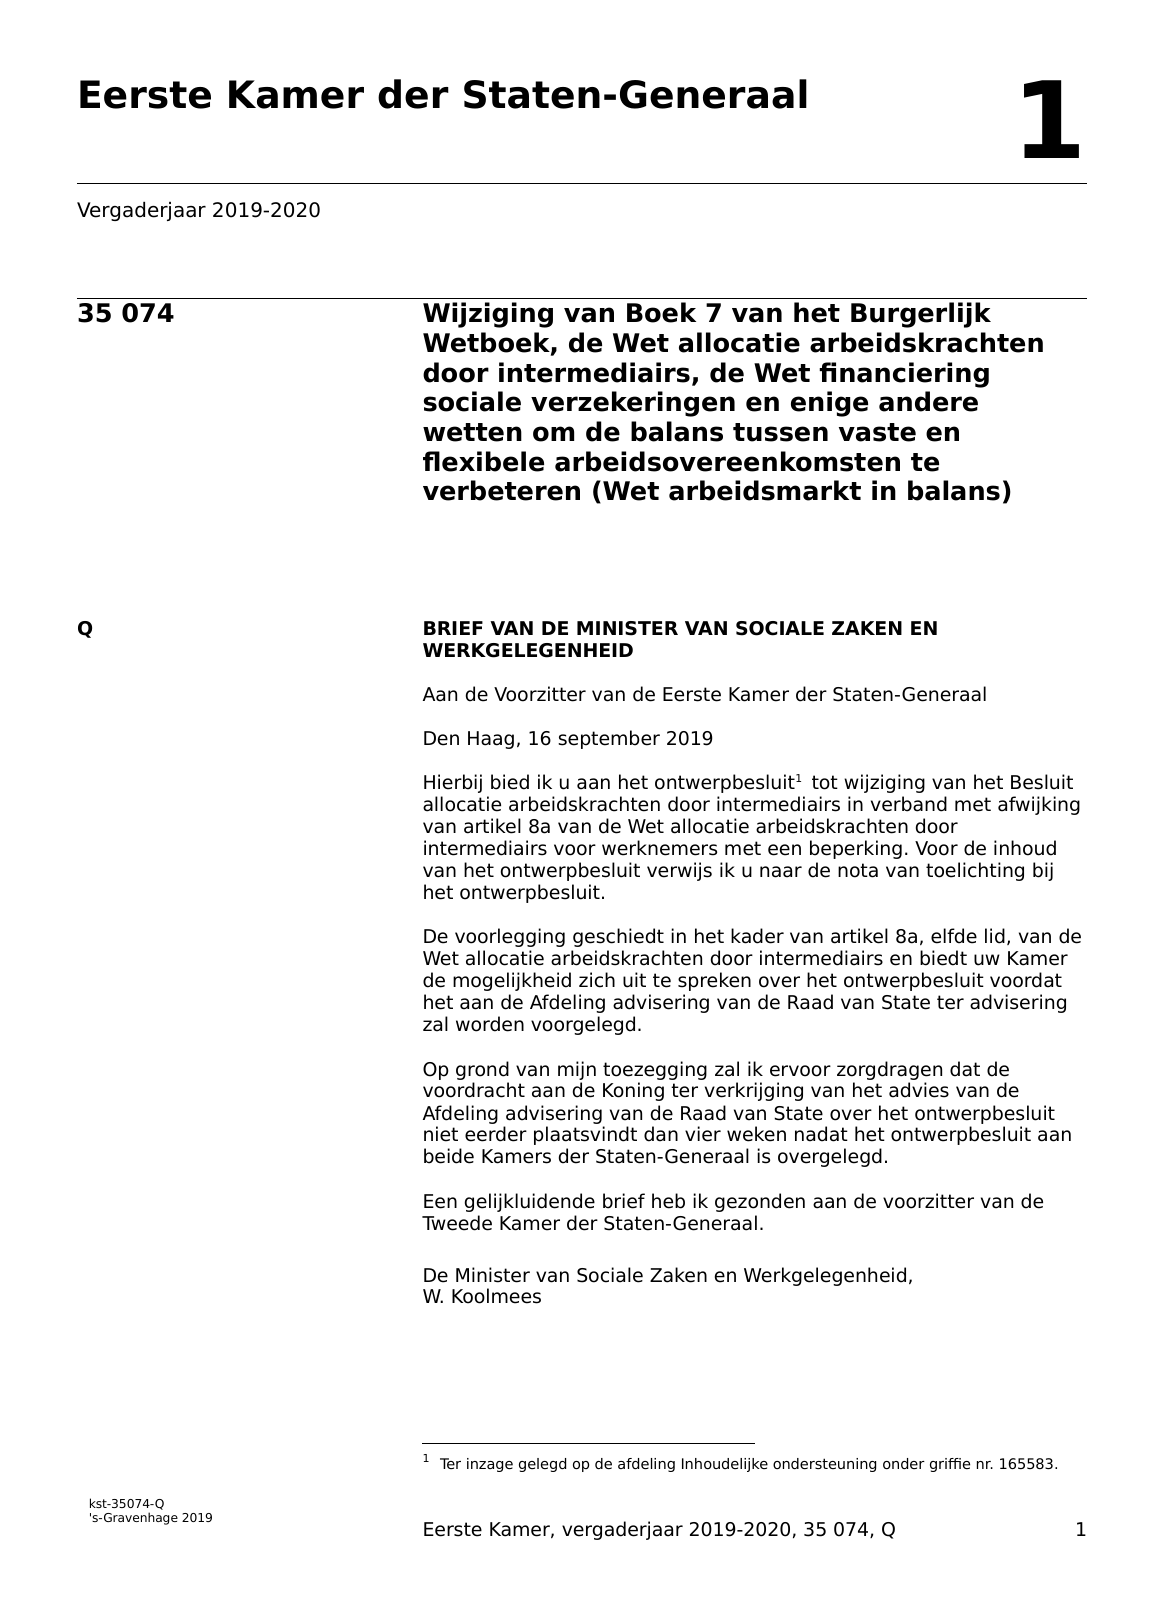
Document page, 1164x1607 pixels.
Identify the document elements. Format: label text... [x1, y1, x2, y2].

text Een gelijkluidende brief heb ik gezonden aan de voorzitter van de Tweede Kamer der Staten-Generaal. [422, 1191, 1087, 1234]
text Ter inzage gelegd op de afdeling Inhoudelijke ondersteuning onder griffie nr. 165583. [422, 1452, 1087, 1474]
subtitle 35 074 Wijziging van Boek 7 van het Burgerlijk Wetboek, de Wet allocatie arbeidskrachten door intermediairs, de Wet financiering sociale verzekeringen en enige andere wetten om de balans tussen vaste en flexibele arbeidsovereenkomsten te verbeteren (Wet arbeidsmarkt in balans) [77, 299, 1087, 507]
text Hierbij bied ik u aan het ontwerpbesluit tot wijziging van het Besluit allocatie arbeidskrachten door intermediairs in verband met afwijking van artikel 8a van de Wet allocatie arbeidskrachten door intermediairs voor werknemers met een beperking. Voor de inhoud van het ontwerpbesluit verwijs ik u naar de nota van toelichting bij het ontwerpbesluit. [422, 772, 1087, 904]
table_header Eerste Kamer der Staten-Generaal [77, 59, 886, 183]
text De voorlegging geschiedt in het kader van artikel 8a, elfde lid, van de Wet allocatie arbeidskrachten door intermediairs en biedt uw Kamer de mogelijkheid zich uit te spreken over het ontwerpbesluit voordat het aan de Afdeling advisering van de Raad van State ter advisering zal worden voorgelegd. [422, 926, 1087, 1036]
text 's-Gravenhage 2019 [88, 1511, 323, 1525]
text Aan de Voorzitter van de Eerste Kamer der Staten-Generaal [422, 684, 1087, 706]
text Op grond van mijn toezegging zal ik ervoor zorgdragen dat de voordracht aan de Koning ter verkrijging van het advies van de Afdeling advisering van de Raad van State over het ontwerpbesluit niet eerder plaatsvindt dan vier weken nadat het ontwerpbesluit aan beide Kamers der Staten-Generaal is overgelegd. [422, 1058, 1087, 1168]
text Den Haag, 16 september 2019 [422, 728, 1087, 750]
table_cell Vergaderjaar 2019-2020 [77, 184, 1087, 298]
text De Minister van Sociale Zaken en Werkgelegenheid, W. Koolmees [422, 1264, 1087, 1308]
table_header 1 [886, 59, 1087, 183]
subtitle Q BRIEF VAN DE MINISTER VAN SOCIALE ZAKEN EN WERKGELEGENHEID [77, 618, 1087, 662]
text kst-35074-Q [88, 1497, 323, 1511]
